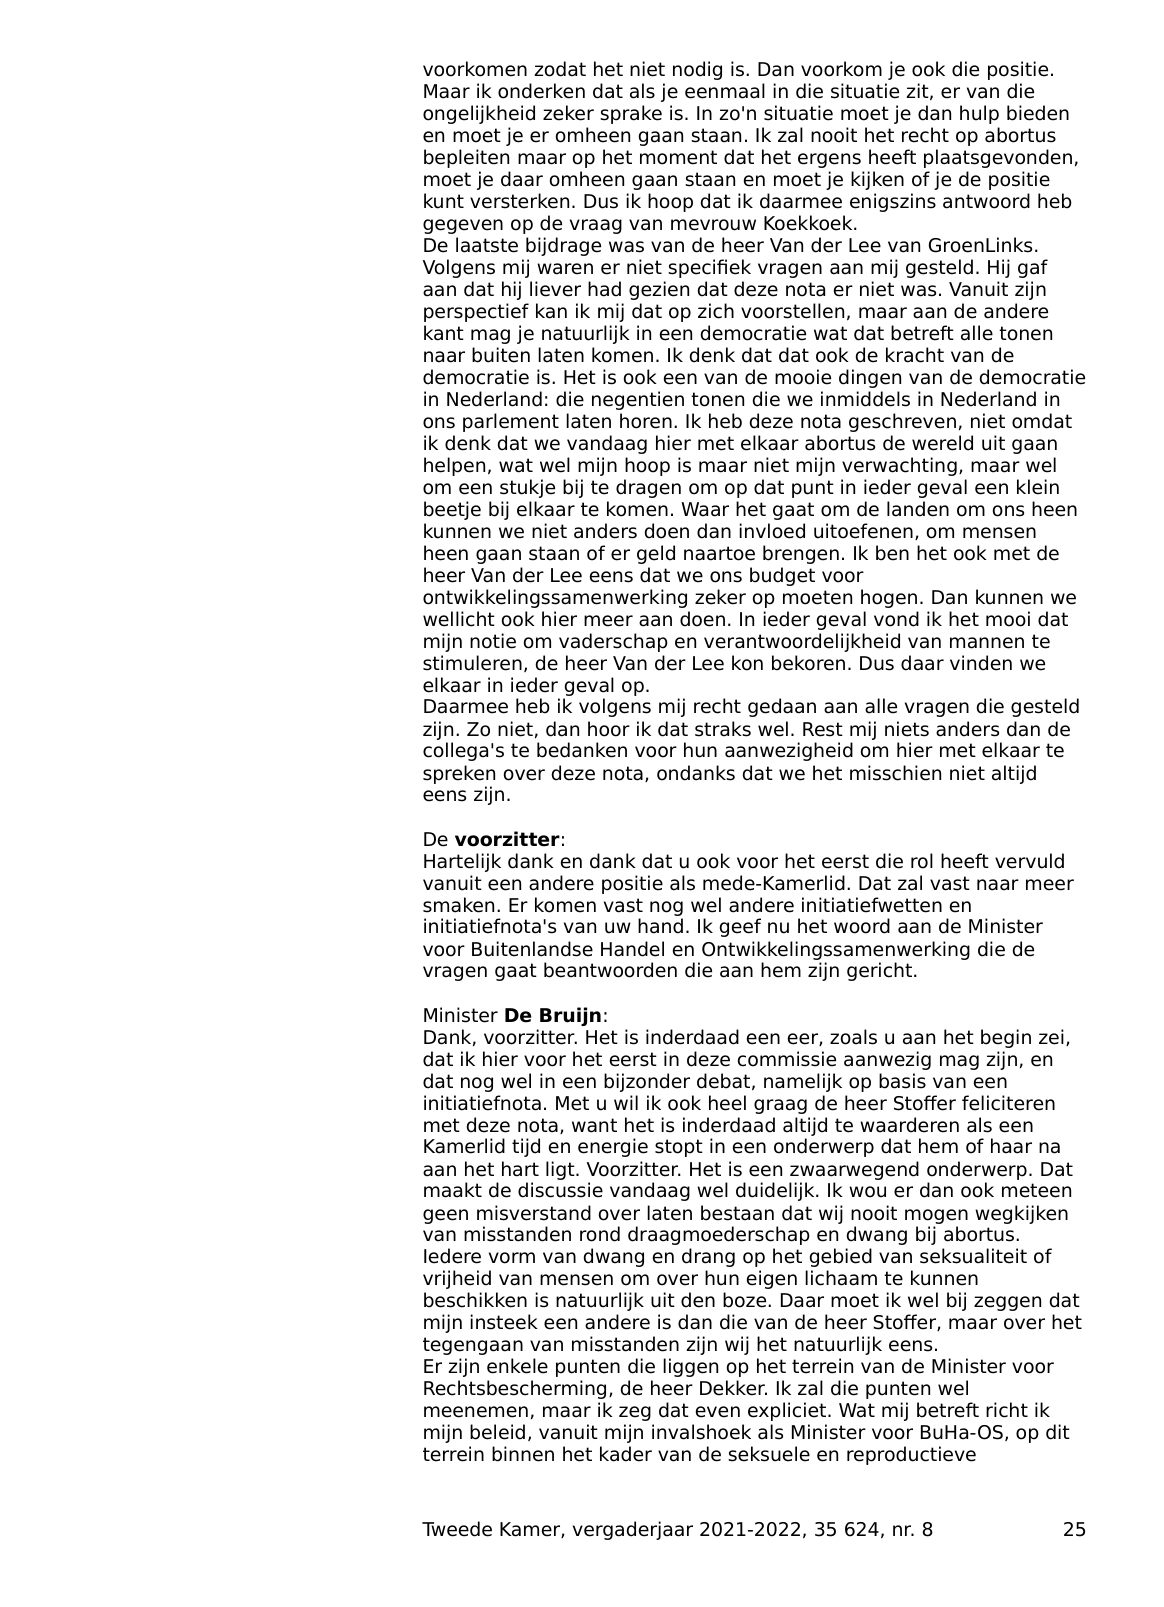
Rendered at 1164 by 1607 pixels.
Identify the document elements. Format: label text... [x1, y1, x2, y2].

text Daarmee heb ik volgens mij recht gedaan aan alle vragen die gesteld zijn. Zo niet, dan hoor ik dat straks wel. Rest mij niets anders dan de collega's te bedanken voor hun aanwezigheid om hier met elkaar te spreken over deze nota, ondanks dat we het misschien niet altijd eens zijn. [422, 696, 1087, 806]
text Er zijn enkele punten die liggen op het terrein van de Minister voor Rechtsbescherming, de heer Dekker. Ik zal die punten wel meenemen, maar ik zeg dat even expliciet. Wat mij betreft richt ik mijn beleid, vanuit mijn invalshoek als Minister voor BuHa-OS, op dit terrein binnen het kader van de seksuele en reproductieve [422, 1356, 1087, 1466]
text Dank, voorzitter. Het is inderdaad een eer, zoals u aan het begin zei, dat ik hier voor het eerst in deze commissie aanwezig mag zijn, en dat nog wel in een bijzonder debat, namelijk op basis van een initiatiefnota. Met u wil ik ook heel graag de heer Stoffer feliciteren met deze nota, want het is inderdaad altijd te waarderen als een Kamerlid tijd en energie stopt in een onderwerp dat hem of haar na aan het hart ligt. Voorzitter. Het is een zwaarwegend onderwerp. Dat maakt de discussie vandaag wel duidelijk. Ik wou er dan ook meteen geen misverstand over laten bestaan dat wij nooit mogen wegkijken van misstanden rond draagmoederschap en dwang bij abortus. Iedere vorm van dwang en drang op het gebied van seksualiteit of vrijheid van mensen om over hun eigen lichaam te kunnen beschikken is natuurlijk uit den boze. Daar moet ik wel bij zeggen dat mijn insteek een andere is dan die van de heer Stoffer, maar over het tegengaan van misstanden zijn wij het natuurlijk eens. [422, 1027, 1087, 1356]
text De voorzitter: [422, 828, 1087, 851]
text voorkomen zodat het niet nodig is. Dan voorkom je ook die positie. Maar ik onderken dat als je eenmaal in die situatie zit, er van die ongelijkheid zeker sprake is. In zo'n situatie moet je dan hulp bieden en moet je er omheen gaan staan. Ik zal nooit het recht op abortus bepleiten maar op het moment dat het ergens heeft plaatsgevonden, moet je daar omheen gaan staan en moet je kijken of je de positie kunt versterken. Dus ik hoop dat ik daarmee enigszins antwoord heb gegeven op de vraag van mevrouw Koekkoek. [422, 59, 1087, 235]
text Hartelijk dank en dank dat u ook voor het eerst die rol heeft vervuld vanuit een andere positie als mede-Kamerlid. Dat zal vast naar meer smaken. Er komen vast nog wel andere initiatiefwetten en initiatiefnota's van uw hand. Ik geef nu het woord aan de Minister voor Buitenlandse Handel en Ontwikkelingssamenwerking die de vragen gaat beantwoorden die aan hem zijn gericht. [422, 851, 1087, 982]
text De laatste bijdrage was van de heer Van der Lee van GroenLinks. Volgens mij waren er niet specifiek vragen aan mij gesteld. Hij gaf aan dat hij liever had gezien dat deze nota er niet was. Vanuit zijn perspectief kan ik mij dat op zich voorstellen, maar aan de andere kant mag je natuurlijk in een democratie wat dat betreft alle tonen naar buiten laten komen. Ik denk dat dat ook de kracht van de democratie is. Het is ook een van de mooie dingen van de democratie in Nederland: die negentien tonen die we inmiddels in Nederland in ons parlement laten horen. Ik heb deze nota geschreven, niet omdat ik denk dat we vandaag hier met elkaar abortus de wereld uit gaan helpen, wat wel mijn hoop is maar niet mijn verwachting, maar wel om een stukje bij te dragen om op dat punt in ieder geval een klein beetje bij elkaar te komen. Waar het gaat om de landen om ons heen kunnen we niet anders doen dan invloed uitoefenen, om mensen heen gaan staan of er geld naartoe brengen. Ik ben het ook met de heer Van der Lee eens dat we ons budget voor ontwikkelingssamenwerking zeker op moeten hogen. Dan kunnen we wellicht ook hier meer aan doen. In ieder geval vond ik het mooi dat mijn notie om vaderschap en verantwoordelijkheid van mannen te stimuleren, de heer Van der Lee kon bekoren. Dus daar vinden we elkaar in ieder geval op. [422, 235, 1087, 696]
text Minister De Bruijn: [422, 1004, 1087, 1027]
